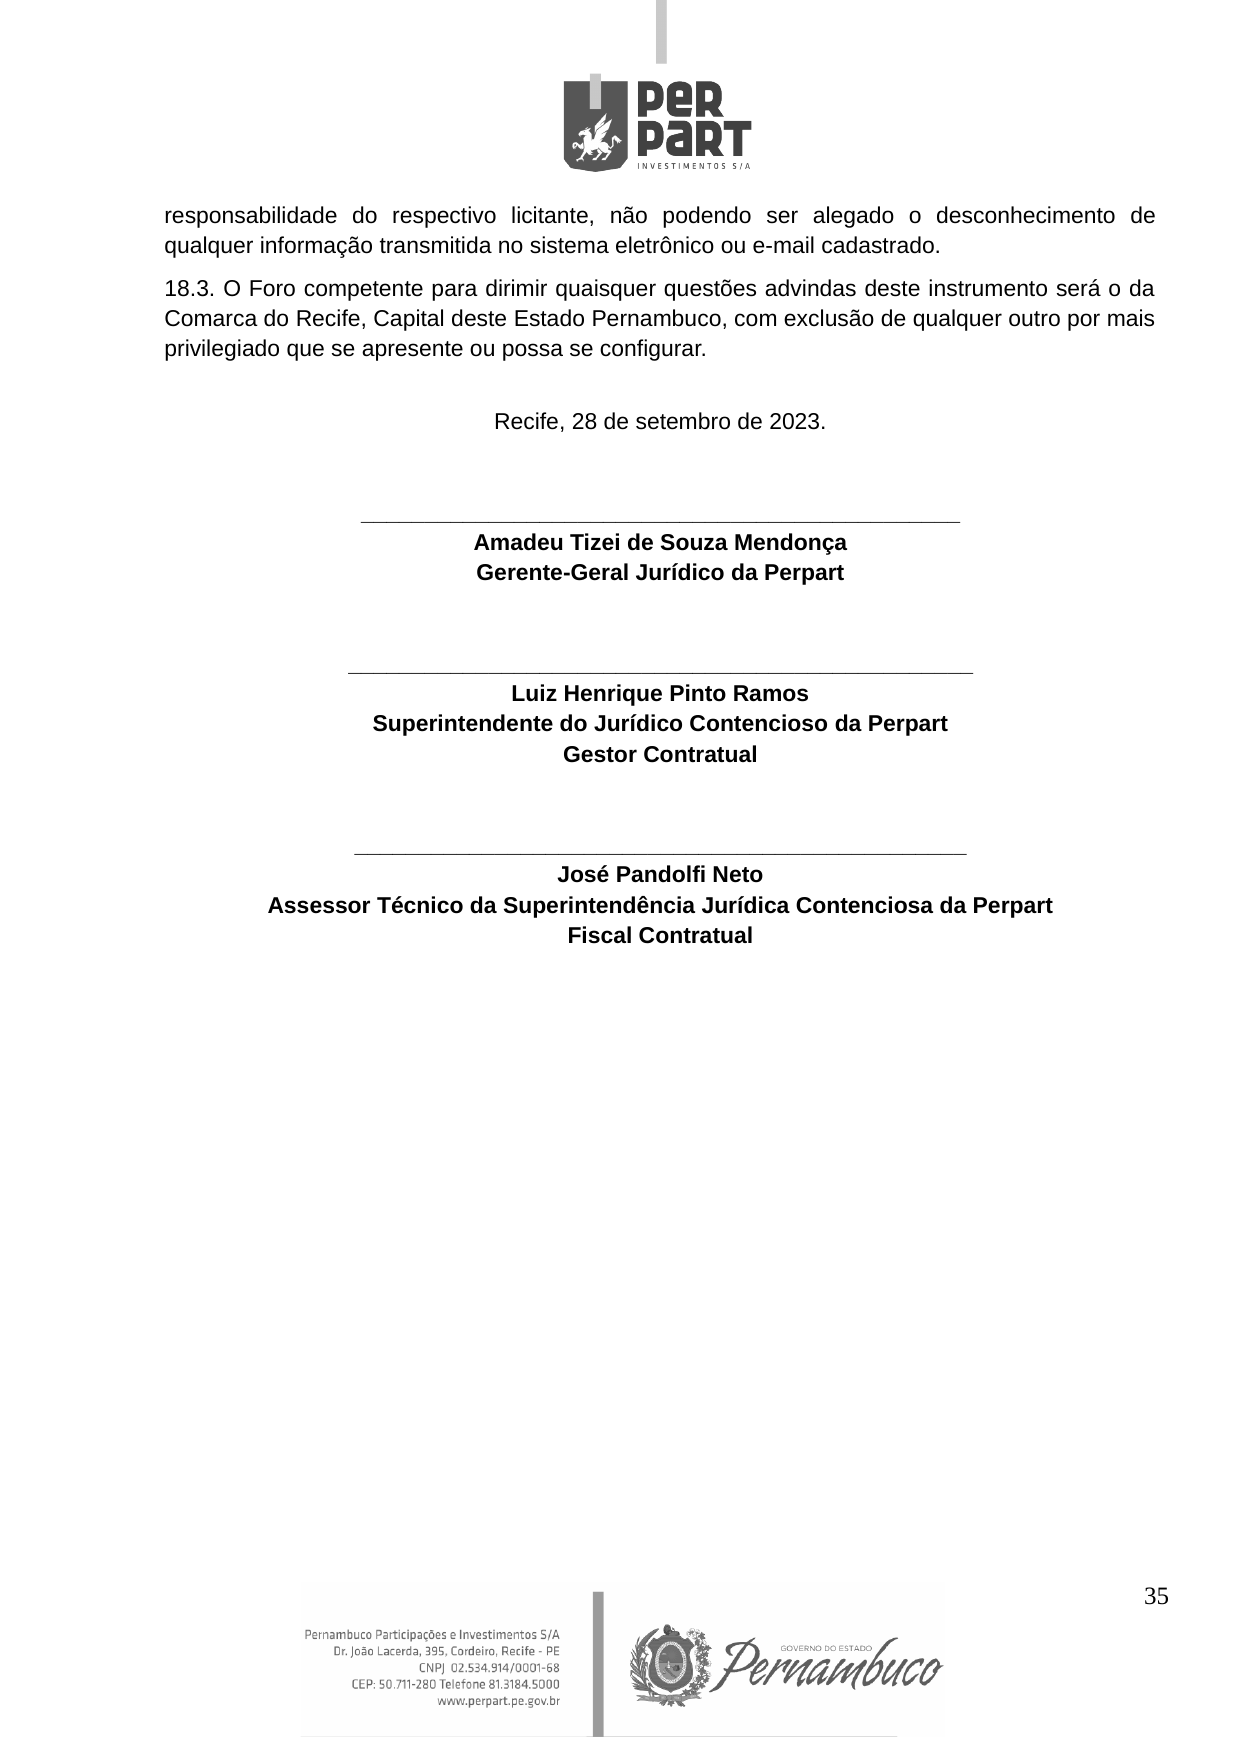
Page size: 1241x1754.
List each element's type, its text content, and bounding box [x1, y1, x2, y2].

text Gerente-Geral Jurídico da Perpart [158, 559, 1162, 586]
text Assessor Técnico da Superintendência Jurídica Contenciosa da Perpart [158, 892, 1162, 918]
text _______________________________________________ [158, 499, 1162, 525]
text José Pandolfi Neto [158, 861, 1162, 888]
text Recife, 28 de setembro de 2023. [158, 408, 1162, 434]
text 18.3. O Foro competente para dirimir quaisquer questões advindas deste instrumento será o da Comarca do Recife, Capital deste Estado Pernambuco, com exclusão de qualquer outro por mais privilegiado que se apresente ou possa se configurar. [164, 275, 1156, 362]
text ________________________________________________ [158, 831, 1162, 857]
text Luiz Henrique Pinto Ramos [158, 680, 1162, 706]
text _________________________________________________ [158, 650, 1162, 676]
text Gestor Contratual [158, 741, 1162, 767]
picture [300, 1582, 945, 1737]
text Fiscal Contratual [158, 922, 1162, 948]
text Amadeu Tizei de Souza Mendonça [158, 529, 1162, 555]
text Superintendente do Jurídico Contencioso da Perpart [158, 710, 1162, 737]
text responsabilidade do respectivo licitante, não podendo ser alegado o desconhecimento de qualquer informação transmitida no sistema eletrônico ou e-mail cadastrado. [164, 202, 1156, 258]
